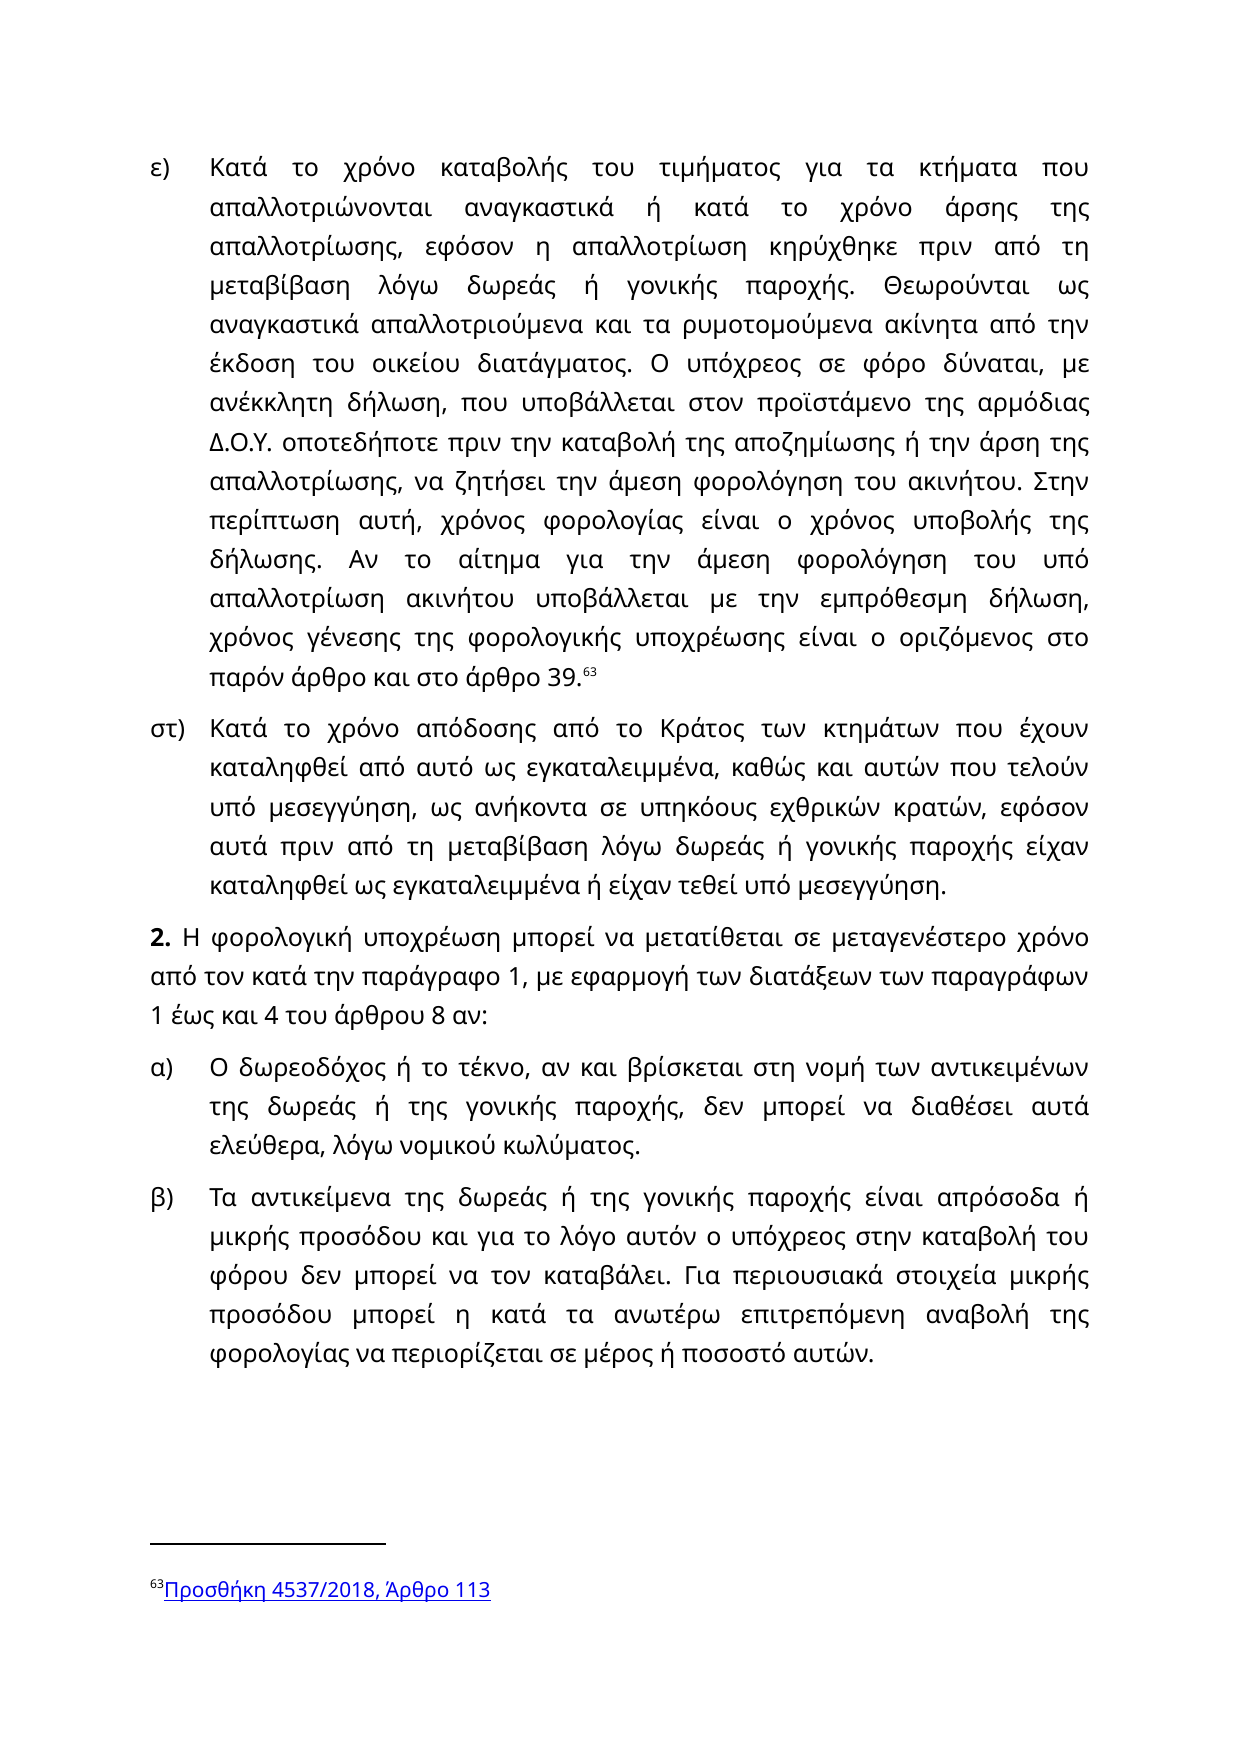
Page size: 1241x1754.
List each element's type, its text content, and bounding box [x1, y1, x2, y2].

list στ) Κατά το χρόνο απόδοσης από το Κράτος των κτημάτων που έχουν καταληφθεί από αυτό ως εγκαταλειμμένα, καθώς και αυτών που τελούν υπό μεσεγγύηση, ως ανήκοντα σε υπηκόους εχθρικών κρατών, εφόσον αυτά πριν από τη μεταβίβαση λόγω δωρεάς ή γονικής παροχής είχαν καταληφθεί ως εγκαταλειμμένα ή είχαν τεθεί υπό μεσεγγύηση. [150, 711, 1090, 902]
list β) Τα αντικείμενα της δωρεάς ή της γονικής παροχής είναι απρόσοδα ή μικρής προσόδου και για το λόγο αυτόν ο υπόχρεος στην καταβολή του φόρου δεν μπορεί να τον καταβάλει. Για περιουσιακά στοιχεία μικρής προσόδου μπορεί η κατά τα ανωτέρω επιτρεπόμενη αναβολή της φορολογίας να περιορίζεται σε μέρος ή ποσοστό αυτών. [150, 1179, 1090, 1370]
list ε) Κατά το χρόνο καταβολής του τιμήματος για τα κτήματα που απαλλοτριώνονται αναγκαστικά ή κατά το χρόνο άρσης της απαλλοτρίωσης, εφόσον η απαλλοτρίωση κηρύχθηκε πριν από τη μεταβίβαση λόγω δωρεάς ή γονικής παροχής. Θεωρούνται ως αναγκαστικά απαλλοτριούμενα και τα ρυμοτομούμενα ακίνητα από την έκδοση του οικείου διατάγματος. Ο υπόχρεος σε φόρο δύναται, με ανέκκλητη δήλωση, που υποβάλλεται στον προϊστάμενο της αρμόδιας Δ.Ο.Υ. οποτεδήποτε πριν την καταβολή της αποζημίωσης ή την άρση της απαλλοτρίωσης, να ζητήσει την άμεση φορολόγηση του ακινήτου. Στην περίπτωση αυτή, χρόνος φορολογίας είναι ο χρόνος υποβολής της δήλωσης. Αν το αίτημα για την άμεση φορολόγηση του υπό απαλλοτρίωση ακινήτου υποβάλλεται με την εμπρόθεσμη δήλωση, χρόνος γένεσης της φορολογικής υποχρέωσης είναι ο οριζόμενος στο παρόν άρθρο και στο άρθρο 39. [150, 150, 1090, 693]
text Προσθήκη 4537/2018, Άρθρο 113 [150, 1576, 1090, 1604]
text 2. Η φορολογική υποχρέωση μπορεί να μετατίθεται σε μεταγενέστερο χρόνο από τον κατά την παράγραφο 1, με εφαρμογή των διατάξεων των παραγράφων 1 έως και 4 του άρθρου 8 αν: [150, 919, 1090, 1032]
list α) Ο δωρεοδόχος ή το τέκνο, αν και βρίσκεται στη νομή των αντικειμένων της δωρεάς ή της γονικής παροχής, δεν μπορεί να διαθέσει αυτά ελεύθερα, λόγω νομικού κωλύματος. [150, 1049, 1090, 1162]
